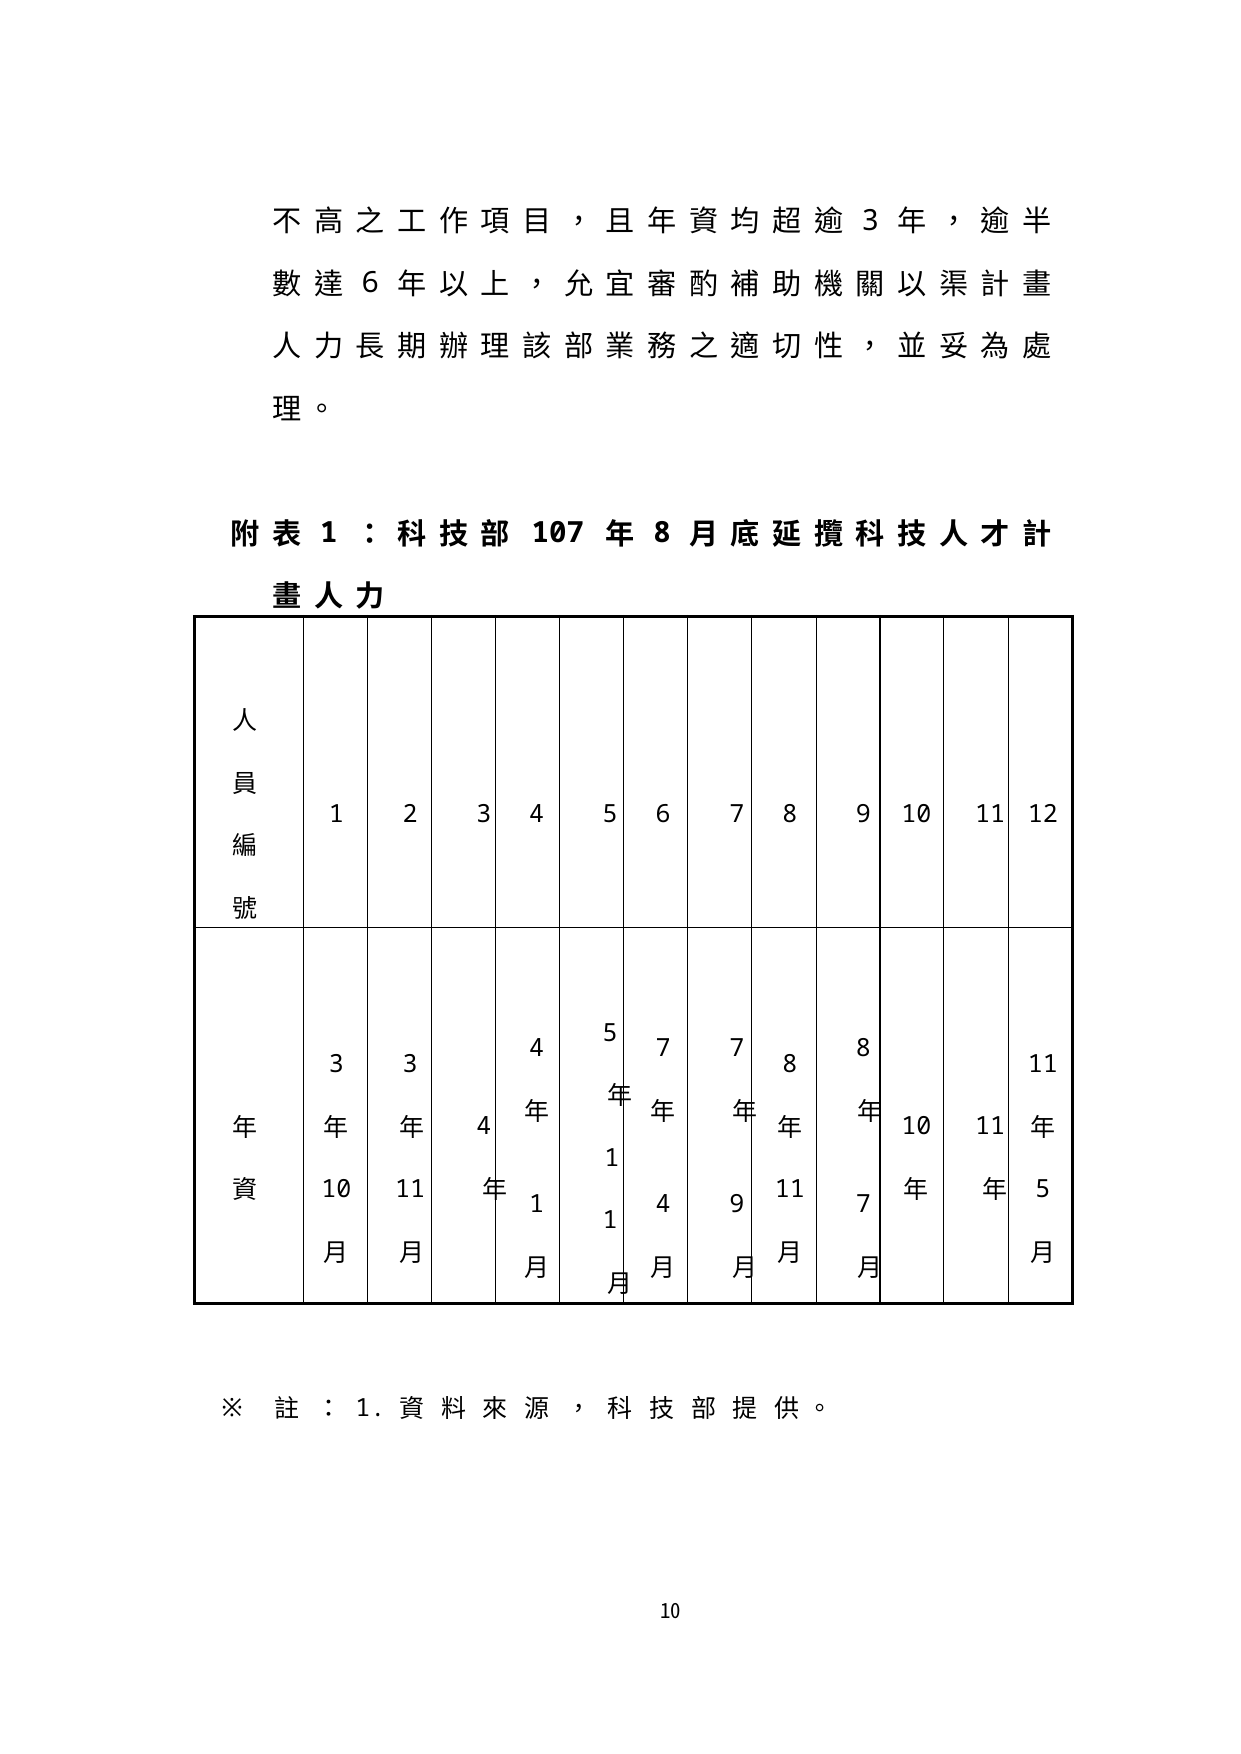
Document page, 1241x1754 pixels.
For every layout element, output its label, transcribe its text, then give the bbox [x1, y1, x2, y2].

table_cell 8年 7月 [817, 928, 879, 1302]
text 附表1：科技部107年8月底延攬科技人才計畫人力 [190, 490, 1058, 615]
table_header 5 [560, 618, 623, 927]
table_cell 8年11月 [752, 928, 816, 1302]
table_header 4 [496, 618, 559, 927]
table_cell 4年 [432, 928, 495, 1302]
table_header 11 [944, 618, 1008, 927]
table_cell 3年11月 [368, 928, 431, 1302]
table_header 10 [881, 618, 943, 927]
table_header 2 [368, 618, 431, 927]
table_header 3 [432, 618, 495, 927]
table_header 7 [688, 618, 751, 927]
text ※註：1.資料來源，科技部提供。 [183, 1365, 1058, 1427]
table_header 6 [624, 618, 687, 927]
text 不高之工作項目，且年資均超逾3年，逾半數達6年以上，允宜審酌補助機關以渠計畫人力長期辦理該部業務之適切性，並妥為處理。 [242, 177, 1058, 427]
table_cell 11年5月 [1009, 928, 1071, 1302]
table_header 1 [304, 618, 367, 927]
table_cell 4年 1月 [496, 928, 559, 1302]
table_header 8 [752, 618, 816, 927]
table_cell 10年 [881, 928, 943, 1302]
table_header 9 [817, 618, 879, 927]
table_cell 年 資 [196, 928, 303, 1302]
table_cell 7年 4月 [624, 928, 687, 1302]
table_cell 3年10月 [304, 928, 367, 1302]
table_header 人員編號 [196, 618, 303, 927]
table_cell 11年 [944, 928, 1008, 1302]
table_header 12 [1009, 618, 1071, 927]
table_cell 5年11月 [560, 928, 623, 1302]
table_cell 7年 9月 [688, 928, 751, 1302]
